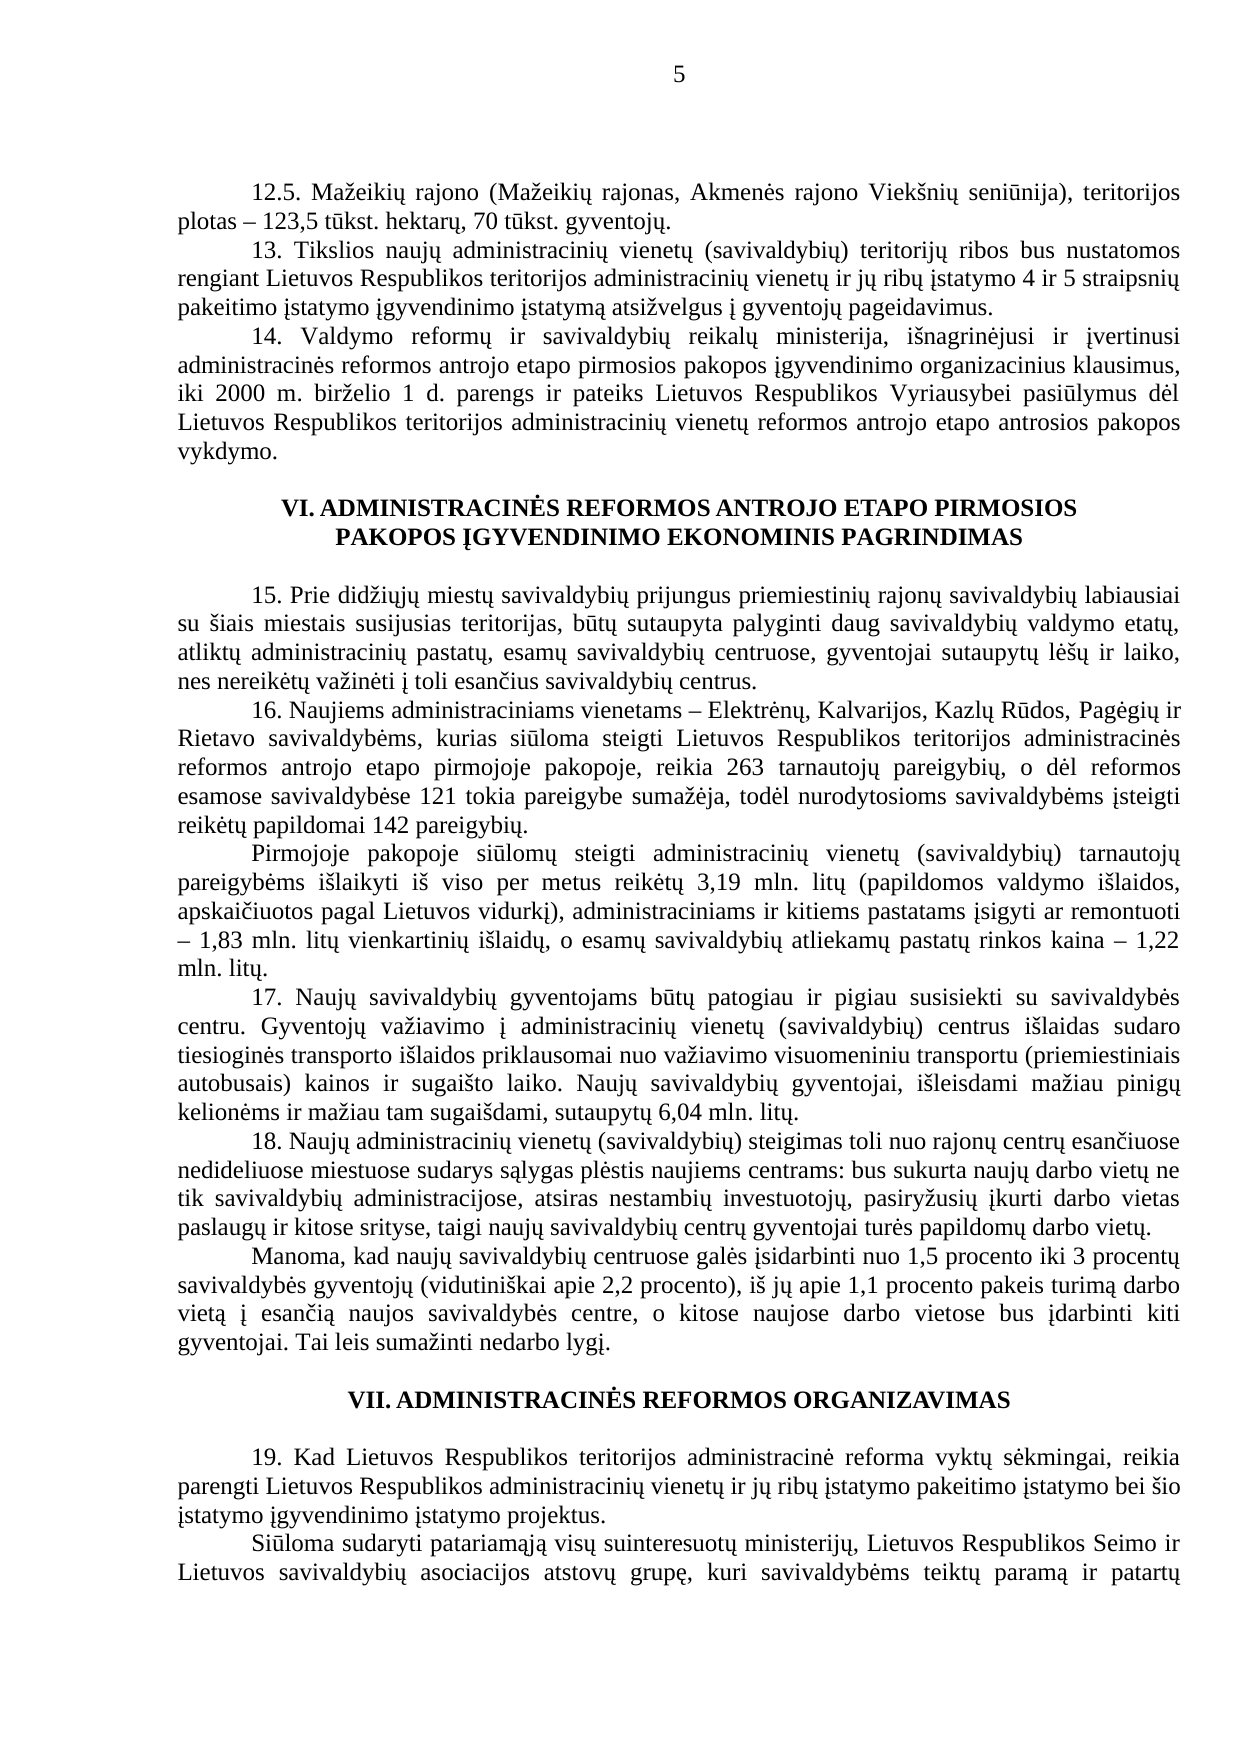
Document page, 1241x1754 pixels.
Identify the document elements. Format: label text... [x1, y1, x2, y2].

text 12.5. Mažeikių rajono (Mažeikių rajonas, Akmenės rajono Viekšnių seniūnija), teritorijos plotas – 123,5 tūkst. hektarų, 70 tūkst. gyventojų. [177, 177, 1181, 235]
text VII. ADMINISTRACINĖS REFORMOS ORGANIZAVIMAS [177, 1385, 1181, 1413]
text Siūloma sudaryti patariamąją visų suinteresuotų ministerijų, Lietuvos Respublikos Seimo ir Lietuvos savivaldybių asociacijos atstovų grupę, kuri savivaldybėms teiktų paramą ir patartų [177, 1528, 1181, 1586]
text VI. ADMINISTRACINĖS REFORMOS ANTROJO ETAPO PIRMOSIOS [177, 493, 1181, 522]
text 18. Naujų administracinių vienetų (savivaldybių) steigimas toli nuo rajonų centrų esančiuose nedideliuose miestuose sudarys sąlygas plėstis naujiems centrams: bus sukurta naujų darbo vietų ne tik savivaldybių administracijose, atsiras nestambių investuotojų, pasiryžusių įkurti darbo vietas paslaugų ir kitose srityse, taigi naujų savivaldybių centrų gyventojai turės papildomų darbo vietų. [177, 1126, 1181, 1241]
text 17. Naujų savivaldybių gyventojams būtų patogiau ir pigiau susisiekti su savivaldybės centru. Gyventojų važiavimo į administracinių vienetų (savivaldybių) centrus išlaidas sudaro tiesioginės transporto išlaidos priklausomai nuo važiavimo visuomeniniu transportu (priemiestiniais autobusais) kainos ir sugaišto laiko. Naujų savivaldybių gyventojai, išleisdami mažiau pinigų kelionėms ir mažiau tam sugaišdami, sutaupytų 6,04 mln. litų. [177, 982, 1181, 1126]
text 15. Prie didžiųjų miestų savivaldybių prijungus priemiestinių rajonų savivaldybių labiausiai su šiais miestais susijusias teritorijas, būtų sutaupyta palyginti daug savivaldybių valdymo etatų, atliktų administracinių pastatų, esamų savivaldybių centruose, gyventojai sutaupytų lėšų ir laiko, nes nereikėtų važinėti į toli esančius savivaldybių centrus. [177, 580, 1181, 695]
text 16. Naujiems administraciniams vienetams – Elektrėnų, Kalvarijos, Kazlų Rūdos, Pagėgių ir Rietavo savivaldybėms, kurias siūloma steigti Lietuvos Respublikos teritorijos administracinės reformos antrojo etapo pirmojoje pakopoje, reikia 263 tarnautojų pareigybių, o dėl reformos esamose savivaldybėse 121 tokia pareigybe sumažėja, todėl nurodytosioms savivaldybėms įsteigti reikėtų papildomai 142 pareigybių. [177, 695, 1181, 838]
text Manoma, kad naujų savivaldybių centruose galės įsidarbinti nuo 1,5 procento iki 3 procentų savivaldybės gyventojų (vidutiniškai apie 2,2 procento), iš jų apie 1,1 procento pakeis turimą darbo vietą į esančią naujos savivaldybės centre, o kitose naujose darbo vietose bus įdarbinti kiti gyventojai. Tai leis sumažinti nedarbo lygį. [177, 1241, 1181, 1356]
text 19. Kad Lietuvos Respublikos teritorijos administracinė reforma vyktų sėkmingai, reikia parengti Lietuvos Respublikos administracinių vienetų ir jų ribų įstatymo pakeitimo įstatymo bei šio įstatymo įgyvendinimo įstatymo projektus. [177, 1442, 1181, 1528]
text 14. Valdymo reformų ir savivaldybių reikalų ministerija, išnagrinėjusi ir įvertinusi administracinės reformos antrojo etapo pirmosios pakopos įgyvendinimo organizacinius klausimus, iki 2000 m. birželio 1 d. parengs ir pateiks Lietuvos Respublikos Vyriausybei pasiūlymus dėl Lietuvos Respublikos teritorijos administracinių vienetų reformos antrojo etapo antrosios pakopos vykdymo. [177, 321, 1181, 465]
text pakopos įgyvendinimo ekonominis pagrindimas [177, 522, 1181, 551]
text Pirmojoje pakopoje siūlomų steigti administracinių vienetų (savivaldybių) tarnautojų pareigybėms išlaikyti iš viso per metus reikėtų 3,19 mln. litų (papildomos valdymo išlaidos, apskaičiuotos pagal Lietuvos vidurkį), administraciniams ir kitiems pastatams įsigyti ar remontuoti – 1,83 mln. litų vienkartinių išlaidų, o esamų savivaldybių atliekamų pastatų rinkos kaina – 1,22 mln. litų. [177, 838, 1181, 982]
text 13. Tikslios naujų administracinių vienetų (savivaldybių) teritorijų ribos bus nustatomos rengiant Lietuvos Respublikos teritorijos administracinių vienetų ir jų ribų įstatymo 4 ir 5 straipsnių pakeitimo įstatymo įgyvendinimo įstatymą atsižvelgus į gyventojų pageidavimus. [177, 235, 1181, 321]
